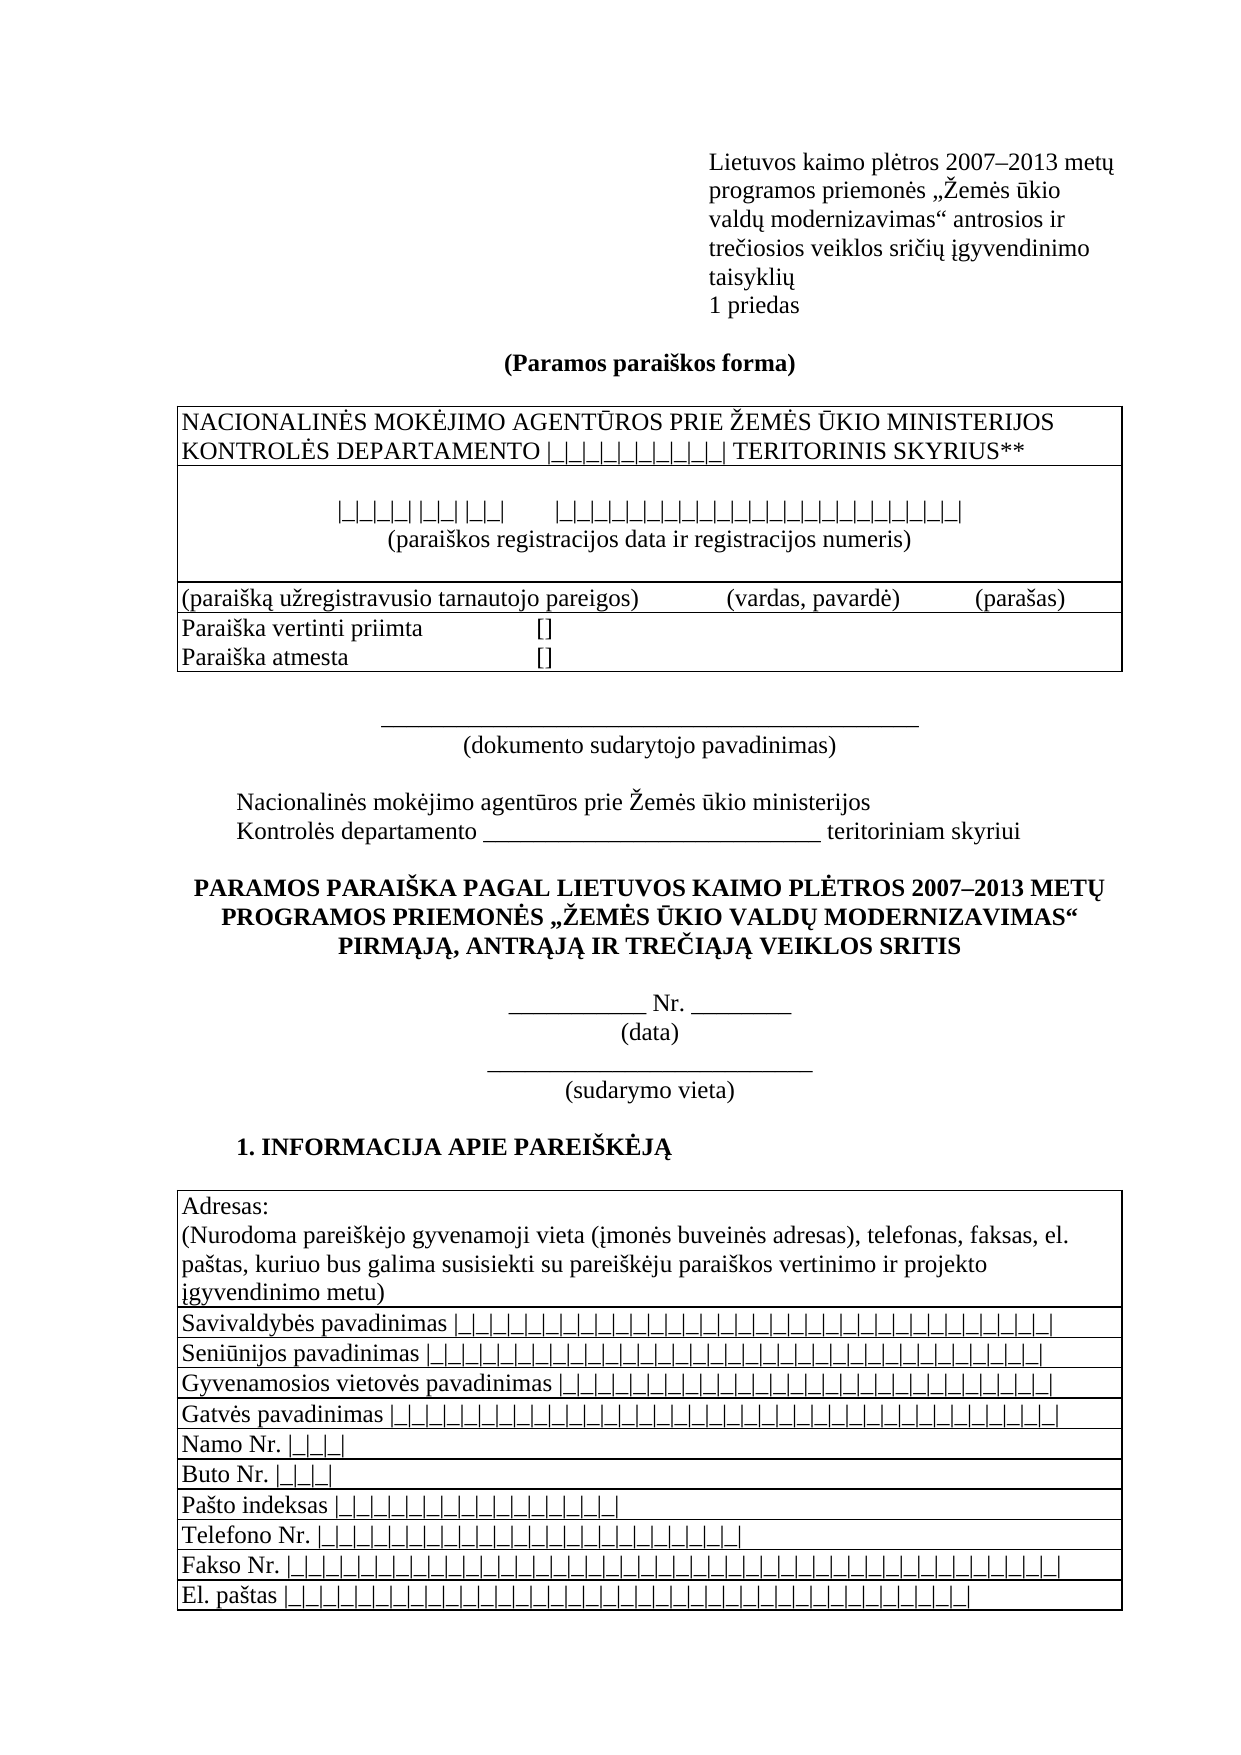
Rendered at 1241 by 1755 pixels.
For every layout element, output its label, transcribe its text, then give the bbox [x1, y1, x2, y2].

table_cell [][] [][] [532, 613, 1121, 671]
table_cell Paraiška vertinti priimta Paraiška atmesta [178, 613, 532, 671]
table_cell Savivaldybės pavadinimas |_|_|_|_|_|_|_|_|_|_|_|_|_|_|_|_|_|_|_|_|_|_|_|_|_|_|_|_|_|_|_|_|_|_| [178, 1308, 1121, 1337]
table_cell Buto Nr. |_|_|_| [178, 1460, 1121, 1488]
text 1 priedas [177, 291, 1122, 319]
table_cell El. paštas |_|_|_|_|_|_|_|_|_|_|_|_|_|_|_|_|_|_|_|_|_|_|_|_|_|_|_|_|_|_|_|_|_|_|_|_|_|_|_| [178, 1581, 1121, 1609]
text PARAMOS PARAIŠKA PAGAL LIETUVOS KAIMO PLĖTROS 2007–2013 METŲ PROGRAMOS PRIEMONĖS „ŽEMĖS ŪKIO VALDŲ MODERNIZAVIMAS“ PIRMĄJĄ, ANTRĄJĄ IR TREČIĄJĄ VEIKLOS SRITIS [177, 873, 1122, 960]
table_header NACIONALINĖS MOKĖJIMO AGENTŪROS PRIE ŽEMĖS ŪKIO MINISTERIJOS KONTROLĖS DEPARTAMENTO |_|_|_|_|_|_|_|_|_|_| TERITORINIS SKYRIUS** [178, 407, 1121, 465]
text Kontrolės departamento ___________________________ teritoriniam skyriui [177, 816, 1122, 845]
table_cell |_|_|_|_| |_|_| |_|_| |_|_|_|_|_|_|_|_|_|_|_|_|_|_|_|_|_|_|_|_|_|_|_| (paraiškos registracijos data ir registracijos numeris) [178, 466, 1121, 581]
text valdų modernizavimas“ antrosios ir [177, 204, 1122, 233]
table_cell Fakso Nr. |_|_|_|_|_|_|_|_|_|_|_|_|_|_|_|_|_|_|_|_|_|_|_|_|_|_|_|_|_|_|_|_|_|_|_|_|_|_|_|_|_|_|_|_| [178, 1550, 1121, 1579]
table_cell Gyvenamosios vietovės pavadinimas |_|_|_|_|_|_|_|_|_|_|_|_|_|_|_|_|_|_|_|_|_|_|_|_|_|_|_|_| [178, 1368, 1121, 1397]
text ___________ Nr. ________ [177, 988, 1122, 1017]
text Lietuvos kaimo plėtros 2007–2013 metų [177, 147, 1122, 176]
table_cell Gatvės pavadinimas |_|_|_|_|_|_|_|_|_|_|_|_|_|_|_|_|_|_|_|_|_|_|_|_|_|_|_|_|_|_|_|_|_|_|_|_|_|_| [178, 1399, 1121, 1427]
table_cell Telefono Nr. |_|_|_|_|_|_|_|_|_|_|_|_|_|_|_|_|_|_|_|_|_|_|_|_| [178, 1520, 1121, 1549]
text 1. INFORMACIJA APIE PAREIŠKĖJĄ [177, 1132, 1122, 1161]
text ___________________________________________ [177, 701, 1122, 730]
text (data) [177, 1017, 1122, 1046]
text taisyklių [177, 262, 1122, 291]
table_cell Namo Nr. |_|_|_| [178, 1429, 1121, 1458]
table_cell Pašto indeksas |_|_|_|_|_|_|_|_|_|_|_|_|_|_|_|_| [178, 1490, 1121, 1518]
table_cell (paraišką užregistravusio tarnautojo pareigos) (vardas, pavardė) (parašas) [178, 583, 1121, 612]
table_header Adresas: (Nurodoma pareiškėjo gyvenamoji vieta (įmonės buveinės adresas), telefonas, faksas, el. paštas, kuriuo bus galima susisiekti su pareiškėju paraiškos vertinimo ir projekto įgyvendinimo metu) [178, 1191, 1121, 1306]
text programos priemonės „Žemės ūkio [177, 176, 1122, 204]
table_cell Seniūnijos pavadinimas |_|_|_|_|_|_|_|_|_|_|_|_|_|_|_|_|_|_|_|_|_|_|_|_|_|_|_|_|_|_|_|_|_|_|_| [178, 1338, 1121, 1367]
text __________________________ [177, 1046, 1122, 1075]
text (sudarymo vieta) [177, 1075, 1122, 1103]
text (dokumento sudarytojo pavadinimas) [177, 730, 1122, 758]
text trečiosios veiklos sričių įgyvendinimo [177, 233, 1122, 262]
text Nacionalinės mokėjimo agentūros prie Žemės ūkio ministerijos [177, 787, 1122, 816]
text (Paramos paraiškos forma) [177, 348, 1122, 377]
